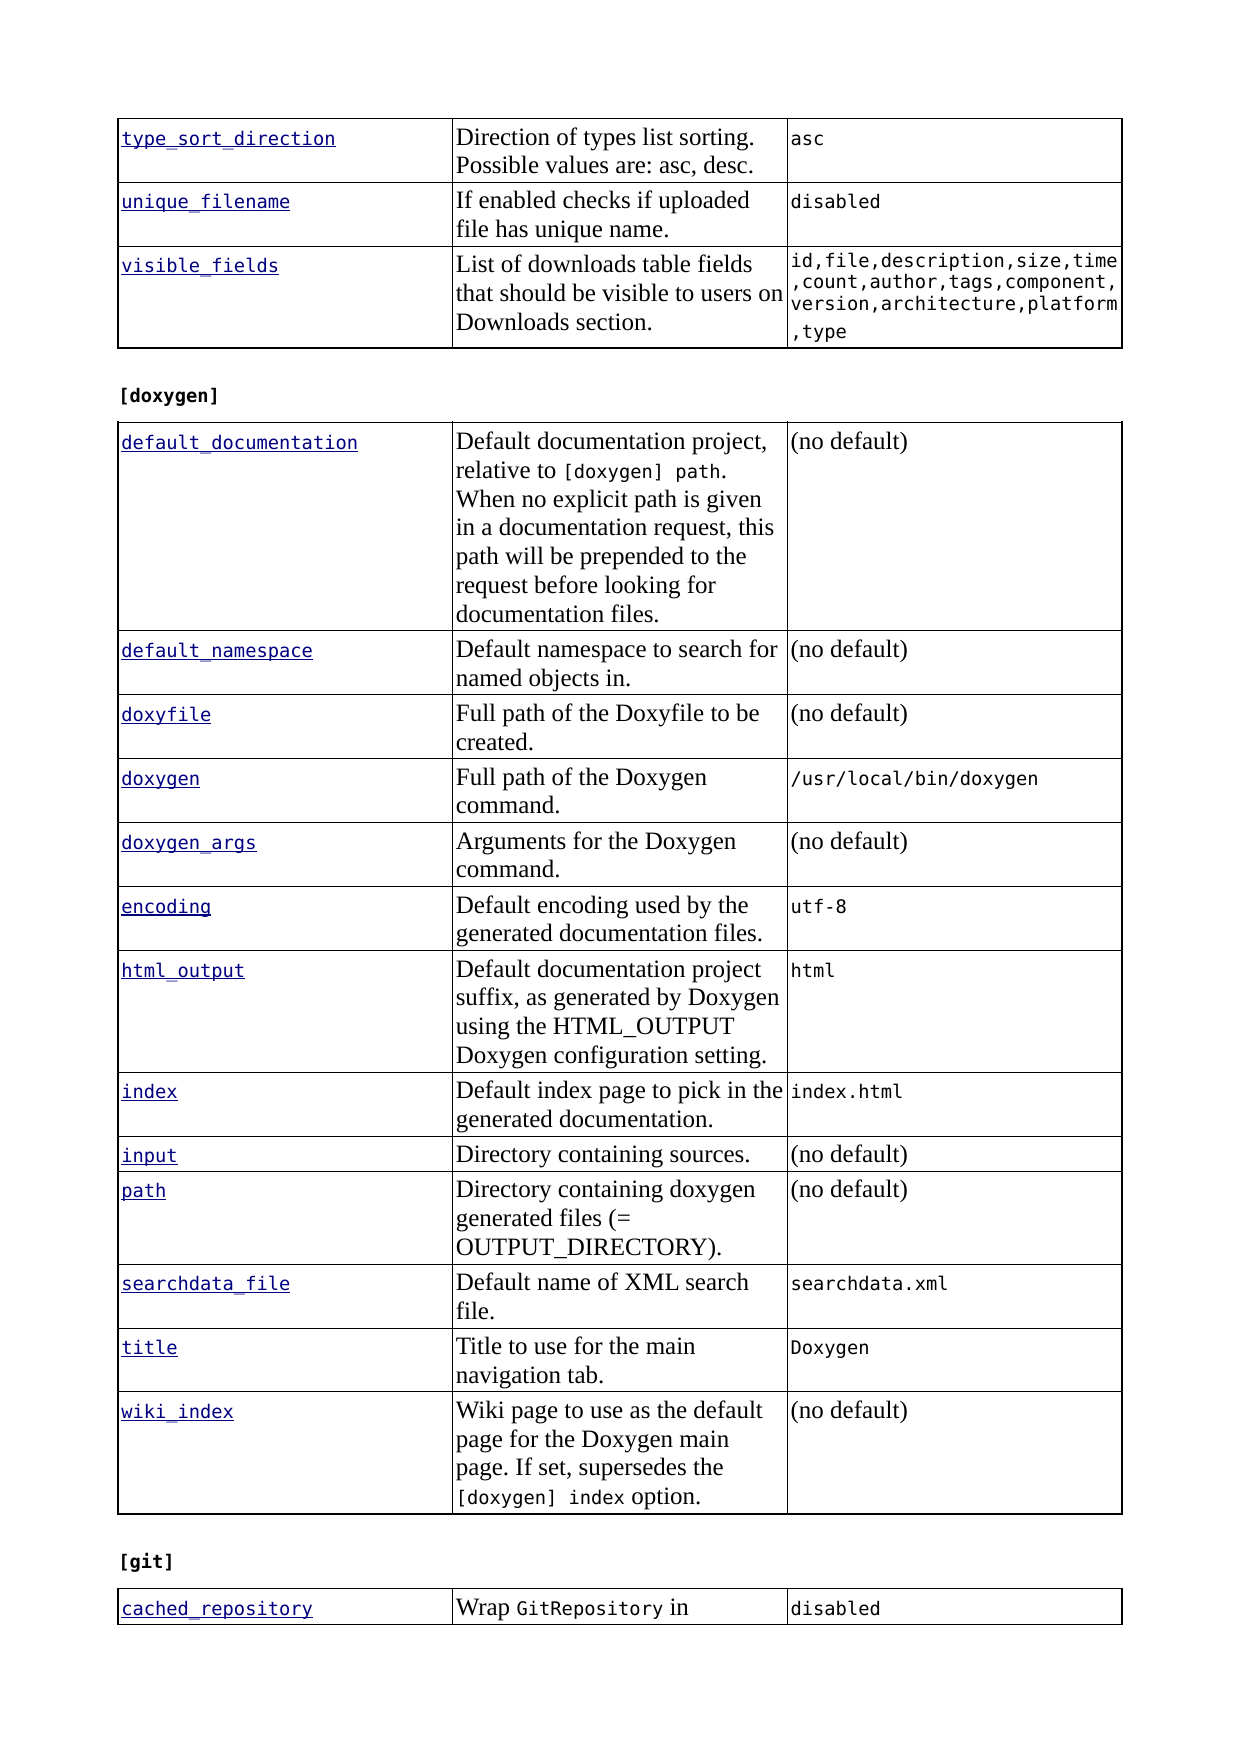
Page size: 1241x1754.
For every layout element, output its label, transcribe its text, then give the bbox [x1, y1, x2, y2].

table_cell Full path of the Doxyfile to be created. [453, 695, 787, 758]
table_cell doxygen_args [119, 823, 452, 886]
table_header Wrap GitRepository in [453, 1589, 787, 1624]
table_cell (no default) [788, 695, 1121, 758]
table_cell (no default) [788, 1392, 1121, 1513]
table_cell Full path of the Doxygen command. [453, 759, 787, 822]
table_header (no default) [788, 423, 1121, 630]
table_header default_documentation [119, 423, 452, 630]
table_cell (no default) [788, 823, 1121, 886]
table_cell Directory containing doxygen generated files (= OUTPUT_DIRECTORY). [453, 1172, 787, 1263]
table_cell Directory containing sources. [453, 1137, 787, 1171]
table_cell visible_fields [119, 247, 452, 347]
table_cell disabled [788, 183, 1121, 246]
table_cell type_sort_direction [119, 119, 452, 182]
subtitle [doxygen] [118, 374, 1122, 409]
table_cell title [119, 1329, 452, 1391]
table_cell Default name of XML search file. [453, 1265, 787, 1327]
table_cell encoding [119, 887, 452, 950]
table_header Default documentation project, relative to [doxygen] path. When no explicit path is given in a documentation request, this path will be prepended to the request before looking for documentation files. [453, 423, 787, 630]
table_cell Doxygen [788, 1329, 1121, 1391]
table_cell unique_filename [119, 183, 452, 246]
table_cell utf-8 [788, 887, 1121, 950]
subtitle [git] [118, 1539, 1122, 1575]
table_cell asc [788, 119, 1121, 182]
table_cell Title to use for the main navigation tab. [453, 1329, 787, 1391]
table_cell Wiki page to use as the default page for the Doxygen main page. If set, supersedes the [doxygen] index option. [453, 1392, 787, 1513]
table_cell doxyfile [119, 695, 452, 758]
table_cell html_output [119, 951, 452, 1072]
table_cell input [119, 1137, 452, 1171]
table_cell (no default) [788, 1172, 1121, 1263]
table_cell If enabled checks if uploaded file has unique name. [453, 183, 787, 246]
table_header disabled [788, 1589, 1121, 1624]
table_cell Default namespace to search for named objects in. [453, 631, 787, 694]
table_cell wiki_index [119, 1392, 452, 1513]
table_cell id,file,description,size,time,count,author,tags,component,version,architecture,platform,type [788, 247, 1121, 347]
table_cell /usr/local/bin/doxygen [788, 759, 1121, 822]
table_cell default_namespace [119, 631, 452, 694]
table_cell (no default) [788, 631, 1121, 694]
table_cell Direction of types list sorting. Possible values are: asc, desc. [453, 119, 787, 182]
table_cell Default encoding used by the generated documentation files. [453, 887, 787, 950]
table_cell Arguments for the Doxygen command. [453, 823, 787, 886]
table_cell path [119, 1172, 452, 1263]
table_cell doxygen [119, 759, 452, 822]
table_cell searchdata_file [119, 1265, 452, 1327]
table_header cached_repository [119, 1589, 452, 1624]
table_cell html [788, 951, 1121, 1072]
table_cell (no default) [788, 1137, 1121, 1171]
table_cell Default documentation project suffix, as generated by Doxygen using the HTML_OUTPUT Doxygen configuration setting. [453, 951, 787, 1072]
table_cell List of downloads table fields that should be visible to users on Downloads section. [453, 247, 787, 347]
table_cell searchdata.xml [788, 1265, 1121, 1327]
table_cell index [119, 1073, 452, 1136]
table_cell index.html [788, 1073, 1121, 1136]
table_cell Default index page to pick in the generated documentation. [453, 1073, 787, 1136]
